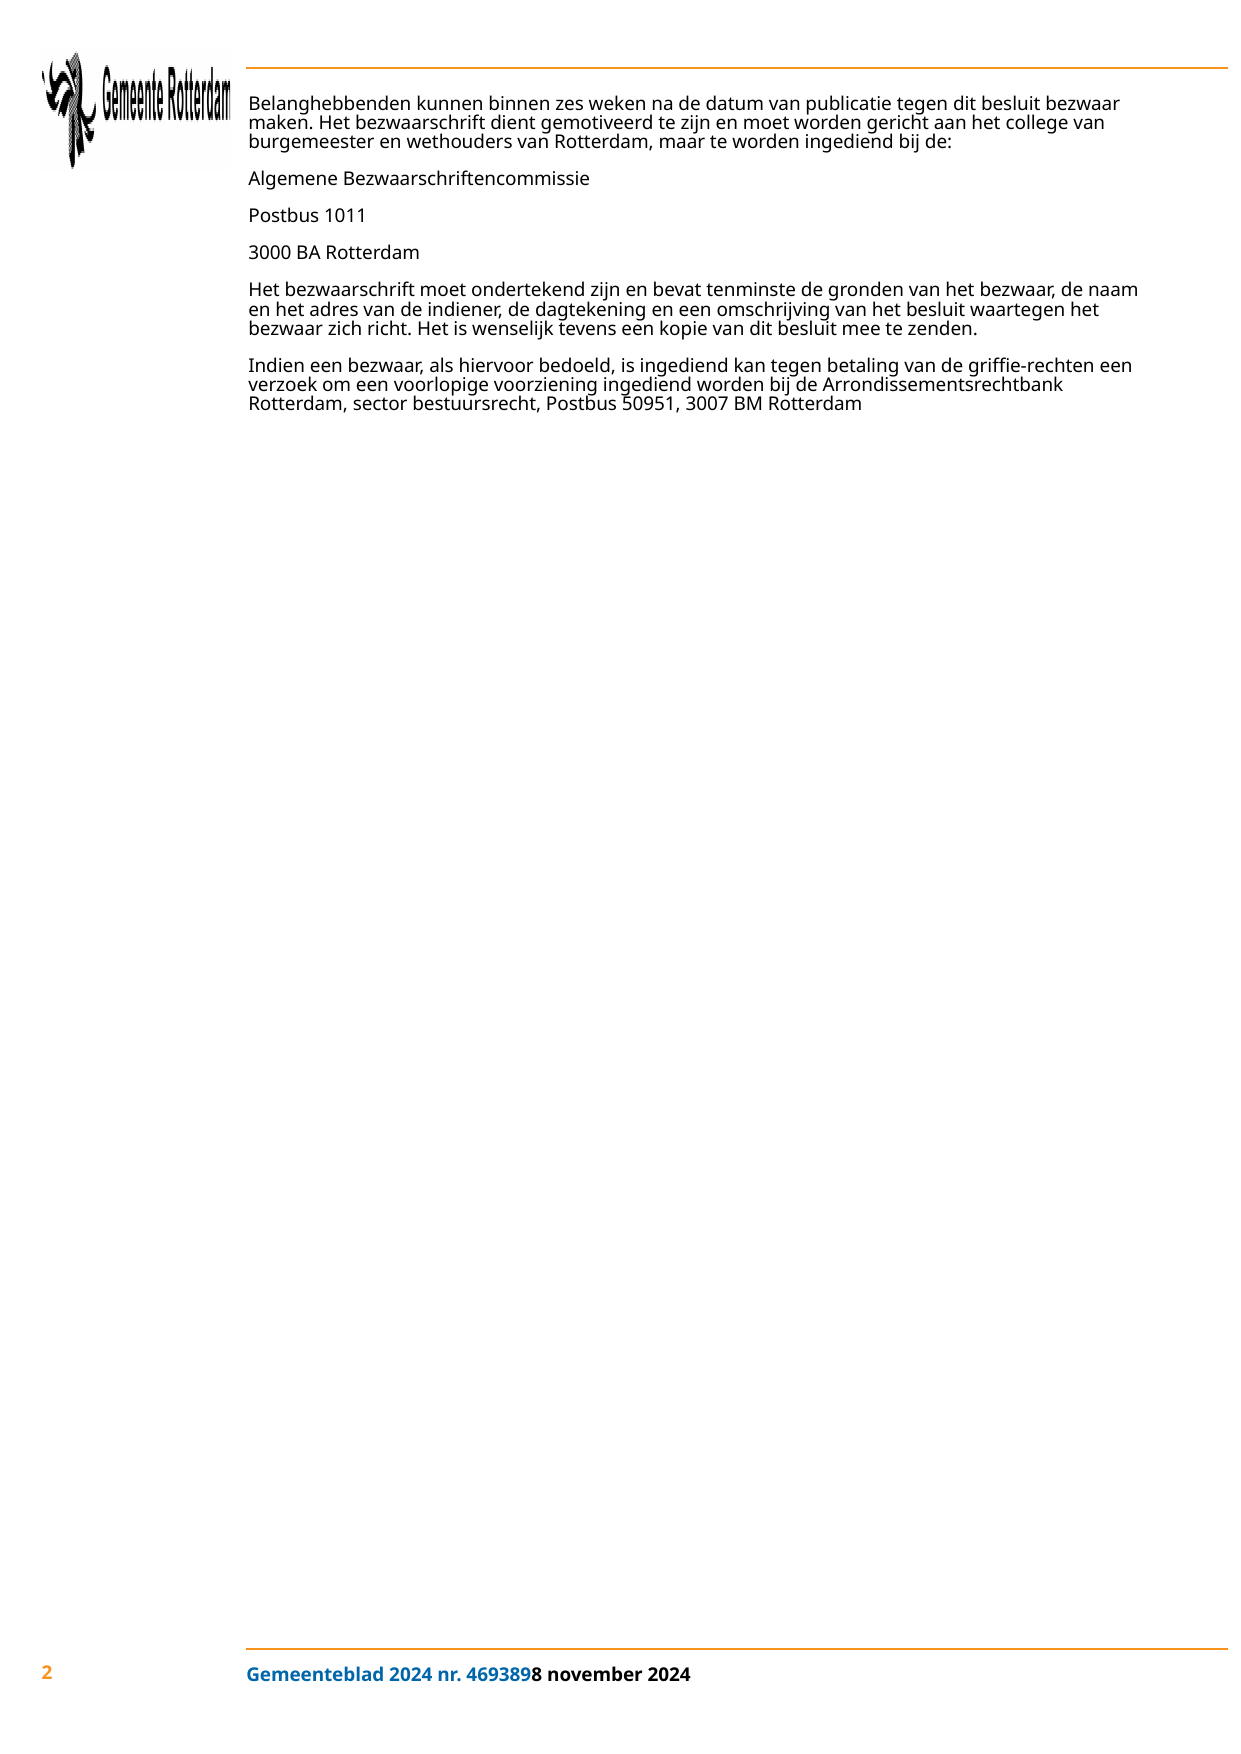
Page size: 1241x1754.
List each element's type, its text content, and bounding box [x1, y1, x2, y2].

text 3000 BA Rotterdam [248, 244, 1152, 264]
text Postbus 1011 [248, 207, 1152, 227]
text Het bezwaarschrift moet ondertekend zijn en bevat tenminste de gronden van het bezwaar, de naam en het adres van de indiener, de dagtekening en een omschrijving van het besluit waartegen het bezwaar zich richt. Het is wenselijk tevens een kopie van dit besluit mee te zenden. [248, 281, 1152, 339]
picture [41, 47, 231, 172]
text Indien een bezwaar, als hiervoor bedoeld, is ingediend kan tegen betaling van de griffie-rechten een verzoek om een voorlopige voorziening ingediend worden bij de Arrondissementsrechtbank Rotterdam, sector bestuursrecht, Postbus 50951, 3007 BM Rotterdam [248, 357, 1152, 415]
text Algemene Bezwaarschriftencommissie [248, 170, 1152, 190]
text Belanghebbenden kunnen binnen zes weken na de datum van publicatie tegen dit besluit bezwaar maken. Het bezwaarschrift dient gemotiveerd te zijn en moet worden gericht aan het college van burgemeester en wethouders van Rotterdam, maar te worden ingediend bij de: [248, 95, 1152, 153]
